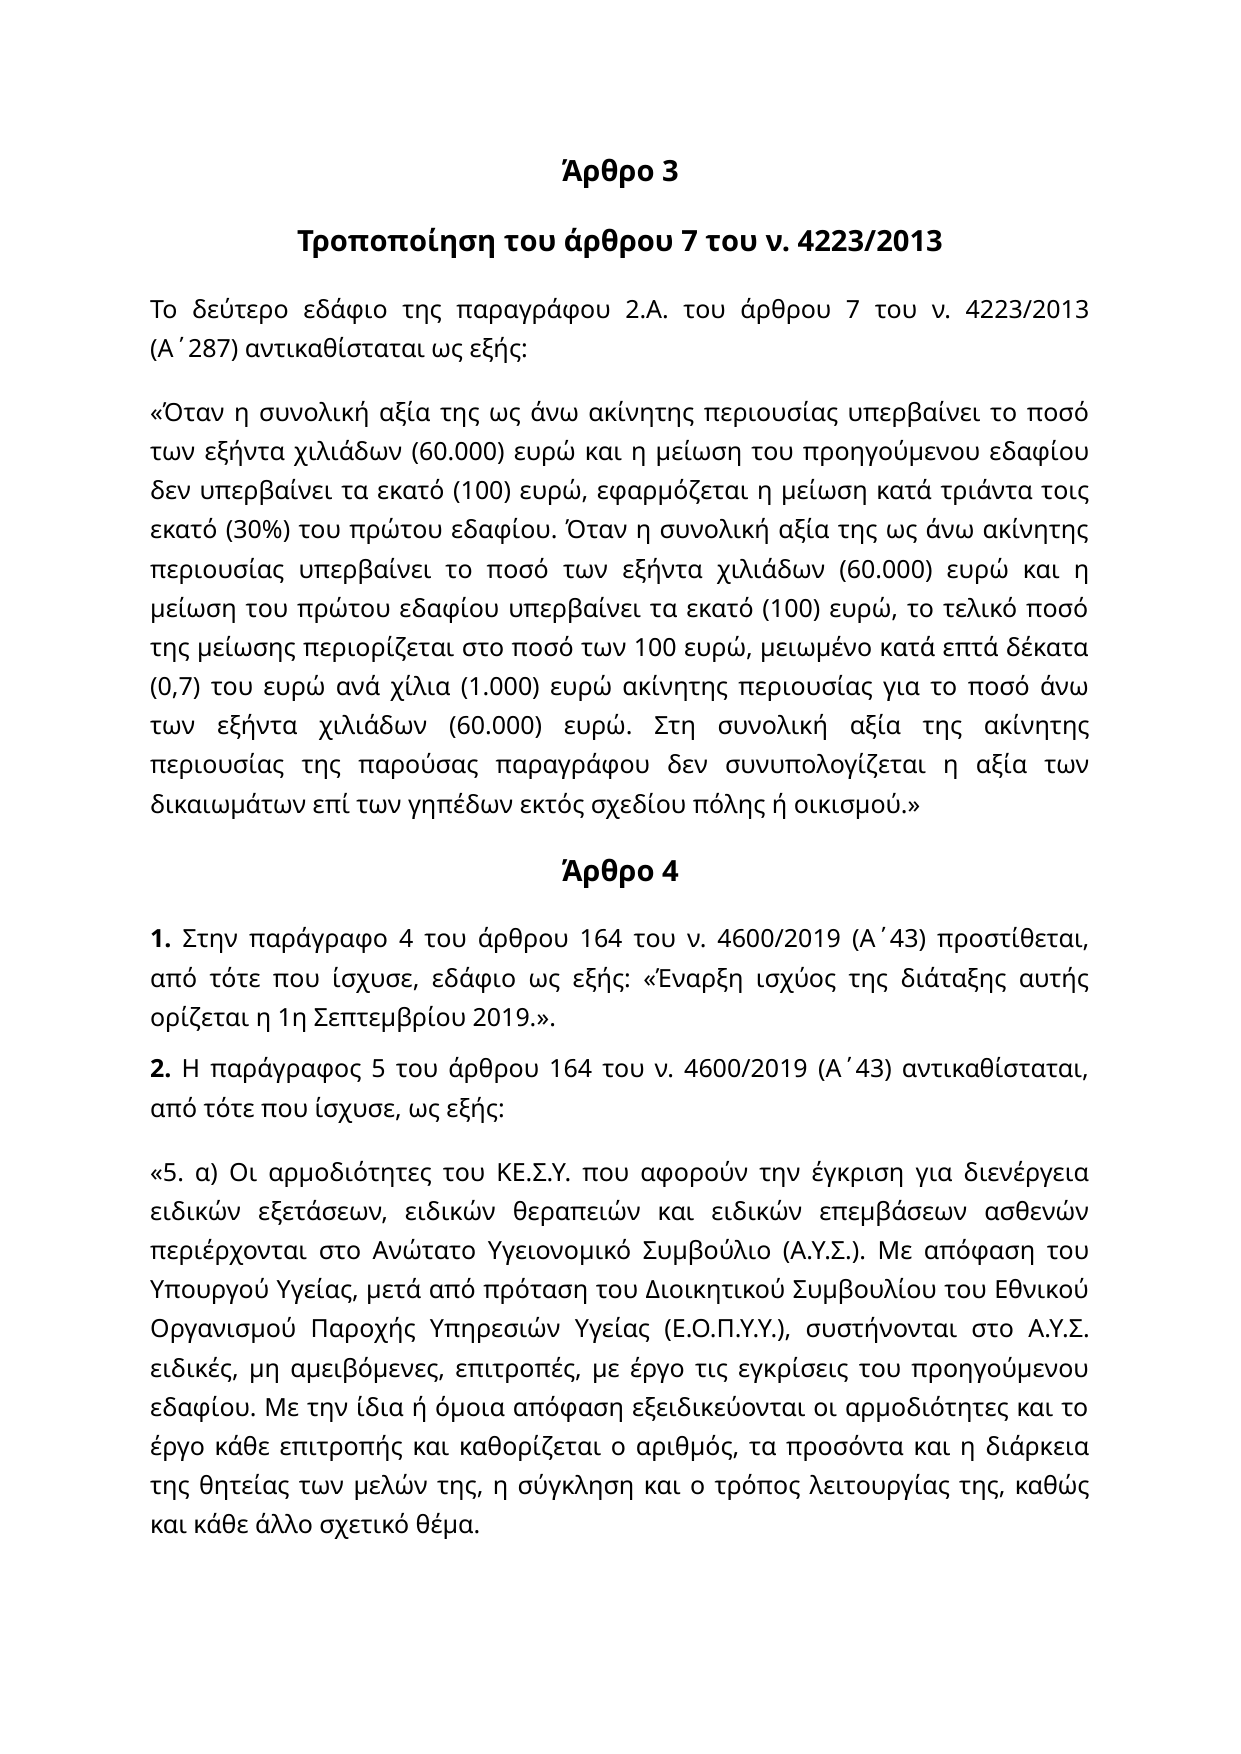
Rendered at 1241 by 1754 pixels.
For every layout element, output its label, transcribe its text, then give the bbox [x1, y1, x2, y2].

subtitle Τροποποίηση του άρθρου 7 του ν. 4223/2013 [150, 221, 1090, 260]
subtitle Άρθρο 4 [150, 850, 1090, 890]
text 2. Η παράγραφος 5 του άρθρου 164 του ν. 4600/2019 (Α΄43) αντικαθίσταται, από τότε που ίσχυσε, ως εξής: [150, 1051, 1090, 1124]
text 1. Στην παράγραφο 4 του άρθρου 164 του ν. 4600/2019 (Α΄43) προστίθεται, από τότε που ίσχυσε, εδάφιο ως εξής: «Έναρξη ισχύος της διάταξης αυτής ορίζεται η 1η Σεπτεμβρίου 2019.». [150, 921, 1090, 1033]
text «5. α) Οι αρμοδιότητες του ΚΕ.Σ.Υ. που αφορούν την έγκριση για διενέργεια ειδικών εξετάσεων, ειδικών θεραπειών και ειδικών επεμβάσεων ασθενών περιέρχονται στο Ανώτατο Υγειονομικό Συμβούλιο (Α.Υ.Σ.). Με απόφαση του Υπουργού Υγείας, μετά από πρόταση του Διοικητικού Συμβουλίου του Εθνικού Οργανισμού Παροχής Υπηρεσιών Υγείας (Ε.Ο.Π.Υ.Υ.), συστήνονται στο Α.Υ.Σ. ειδικές, μη αμειβόμενες, επιτροπές, με έργο τις εγκρίσεις του προηγούμενου εδαφίου. Με την ίδια ή όμοια απόφαση εξειδικεύονται οι αρμοδιότητες και το έργο κάθε επιτροπής και καθορίζεται ο αριθμός, τα προσόντα και η διάρκεια της θητείας των μελών της, η σύγκληση και ο τρόπος λειτουργίας της, καθώς και κάθε άλλο σχετικό θέμα. [150, 1154, 1090, 1541]
text Το δεύτερο εδάφιο της παραγράφου 2.Α. του άρθρου 7 του ν. 4223/2013 (Α΄287) αντικαθίσταται ως εξής: [150, 291, 1090, 364]
text «Όταν η συνολική αξία της ως άνω ακίνητης περιουσίας υπερβαίνει το ποσό των εξήντα χιλιάδων (60.000) ευρώ και η μείωση του προηγούμενου εδαφίου δεν υπερβαίνει τα εκατό (100) ευρώ, εφαρμόζεται η μείωση κατά τριάντα τοις εκατό (30%) του πρώτου εδαφίου. Όταν η συνολική αξία της ως άνω ακίνητης περιουσίας υπερβαίνει το ποσό των εξήντα χιλιάδων (60.000) ευρώ και η μείωση του πρώτου εδαφίου υπερβαίνει τα εκατό (100) ευρώ, το τελικό ποσό της μείωσης περιορίζεται στο ποσό των 100 ευρώ, μειωμένο κατά επτά δέκατα (0,7) του ευρώ ανά χίλια (1.000) ευρώ ακίνητης περιουσίας για το ποσό άνω των εξήντα χιλιάδων (60.000) ευρώ. Στη συνολική αξία της ακίνητης περιουσίας της παρούσας παραγράφου δεν συνυπολογίζεται η αξία των δικαιωμάτων επί των γηπέδων εκτός σχεδίου πόλης ή οικισμού.» [150, 394, 1090, 820]
subtitle Άρθρο 3 [150, 150, 1090, 190]
